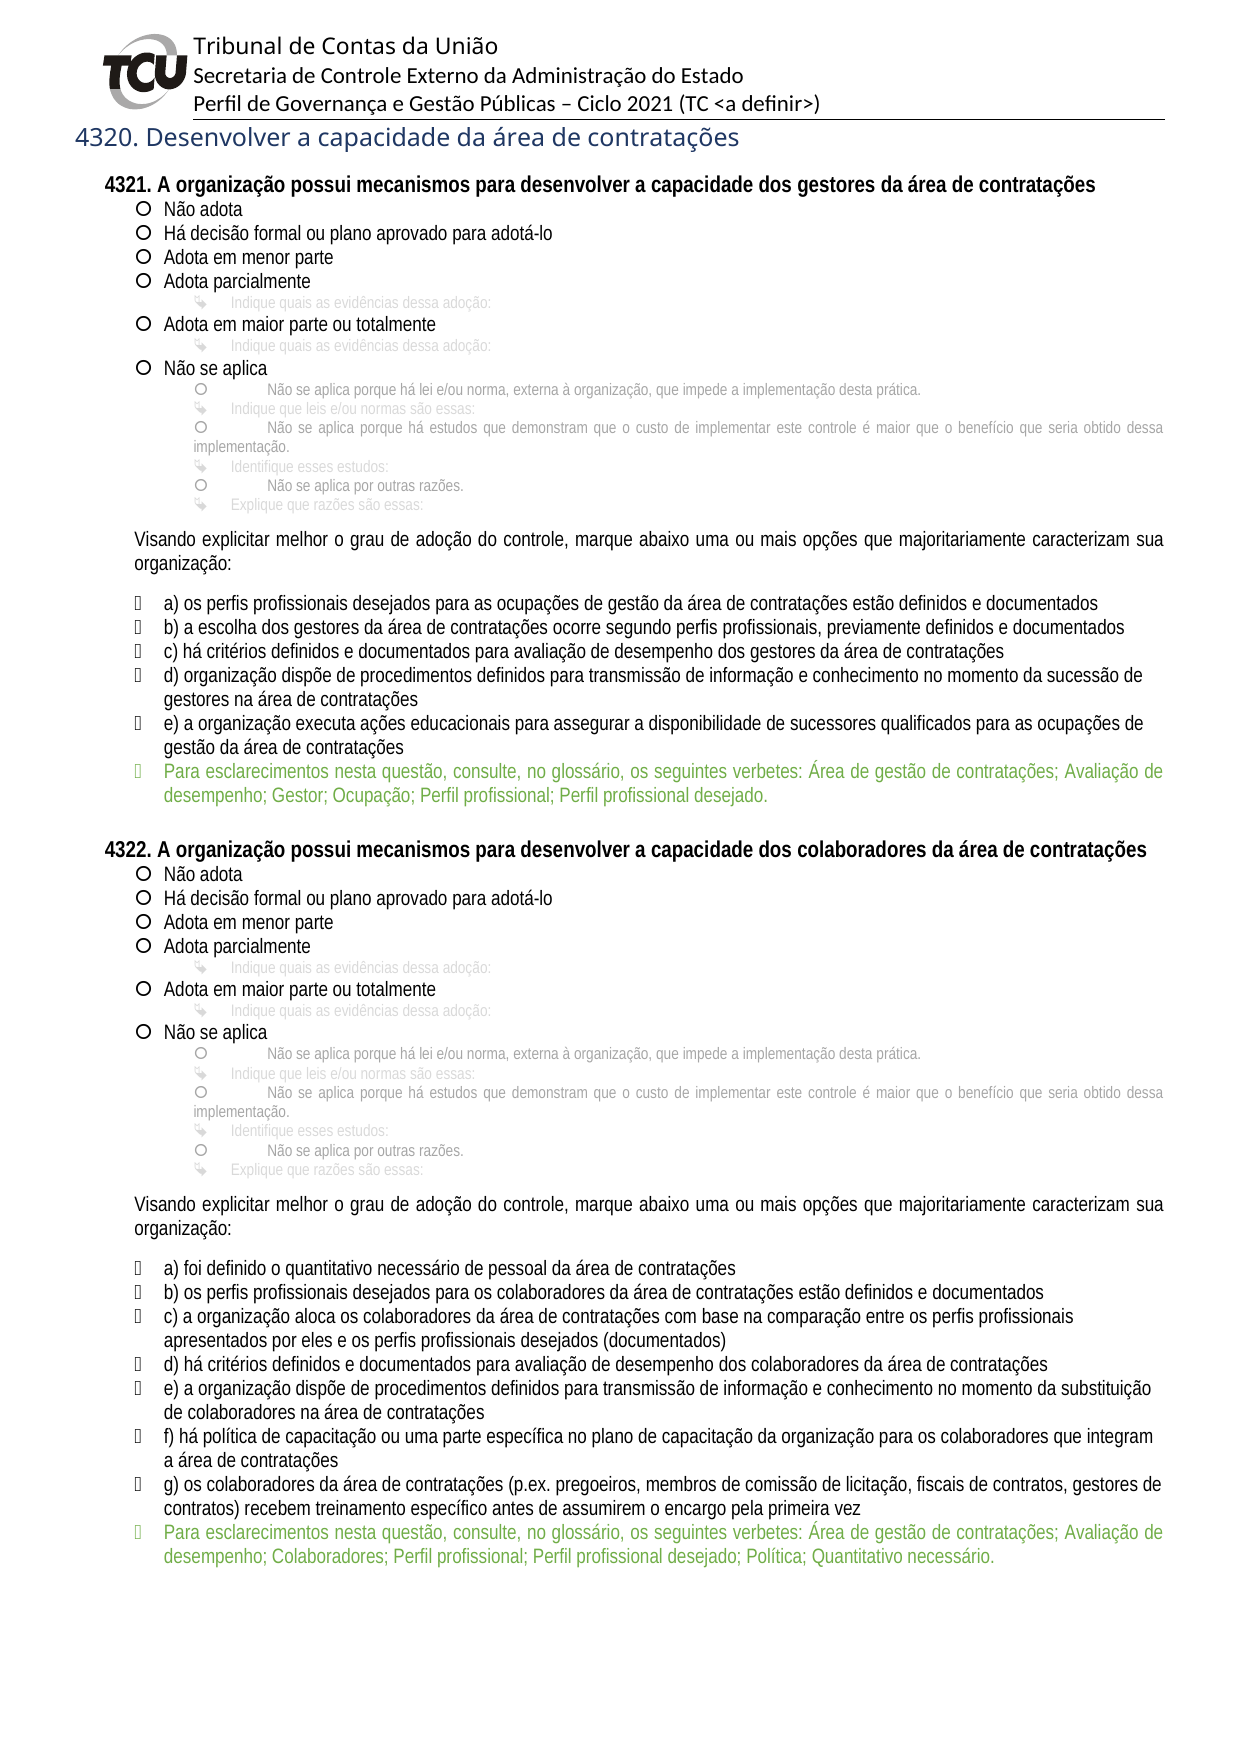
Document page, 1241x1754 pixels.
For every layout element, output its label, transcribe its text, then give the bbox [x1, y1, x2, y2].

list g) os colaboradores da área de contratações (p.ex. pregoeiros, membros de comissão de licitação, fiscais de contratos, gestores de contratos) recebem treinamento específico antes de assumirem o encargo pela primeira vez [134, 1472, 1165, 1519]
list Adota em maior parte ou totalmente [134, 312, 1165, 336]
list Indique que leis e/ou normas são essas: [193, 1063, 1165, 1083]
list c) há critérios definidos e documentados para avaliação de desempenho dos gestores da área de contratações [134, 639, 1165, 663]
list Não adota [134, 197, 1165, 221]
text 4321. A organização possui mecanismos para desenvolver a capacidade dos gestores da área de contratações [104, 171, 1165, 197]
list Não adota [134, 862, 1165, 886]
list f) há política de capacitação ou uma parte específica no plano de capacitação da organização para os colaboradores que integram a área de contratações [134, 1424, 1165, 1472]
list Explique que razões são essas: [193, 1160, 1165, 1179]
list Adota em menor parte [134, 910, 1165, 934]
list Há decisão formal ou plano aprovado para adotá-lo [134, 886, 1165, 910]
list e) a organização dispõe de procedimentos definidos para transmissão de informação e conhecimento no momento da substituição de colaboradores na área de contratações [134, 1376, 1165, 1424]
list a) foi definido o quantitativo necessário de pessoal da área de contratações [134, 1256, 1165, 1280]
list Não se aplica porque há estudos que demonstram que o custo de implementar este controle é maior que o benefício que seria obtido dessa implementação. [193, 418, 1165, 456]
list d) há critérios definidos e documentados para avaliação de desempenho dos colaboradores da área de contratações [134, 1352, 1165, 1376]
list Não se aplica porque há estudos que demonstram que o custo de implementar este controle é maior que o benefício que seria obtido dessa implementação. [193, 1083, 1165, 1121]
subtitle 4320. Desenvolver a capacidade da área de contratações [75, 120, 1165, 154]
list a) os perfis profissionais desejados para as ocupações de gestão da área de contratações estão definidos e documentados [134, 591, 1165, 615]
list Adota parcialmente [134, 934, 1165, 958]
list Indique quais as evidências dessa adoção: [193, 958, 1165, 977]
list d) organização dispõe de procedimentos definidos para transmissão de informação e conhecimento no momento da sucessão de gestores na área de contratações [134, 663, 1165, 711]
list Não se aplica por outras razões. [193, 476, 1165, 495]
list Não se aplica porque há lei e/ou norma, externa à organização, que impede a implementação desta prática. [193, 1044, 1165, 1063]
list Adota em maior parte ou totalmente [134, 977, 1165, 1001]
list Indique que leis e/ou normas são essas: [193, 399, 1165, 418]
list Há decisão formal ou plano aprovado para adotá-lo [134, 221, 1165, 245]
list Indique quais as evidências dessa adoção: [193, 1001, 1165, 1020]
list Não se aplica [134, 1020, 1165, 1044]
list Não se aplica porque há lei e/ou norma, externa à organização, que impede a implementação desta prática. [193, 379, 1165, 399]
text Visando explicitar melhor o grau de adoção do controle, marque abaixo uma ou mais opções que majoritariamente caracterizam sua organização: [134, 1191, 1165, 1239]
list Para esclarecimentos nesta questão, consulte, no glossário, os seguintes verbetes: Área de gestão de contratações; Avaliação de desempenho; Colaboradores; Perfil profissional; Perfil profissional desejado; Política; Quantitativo necessário. [134, 1519, 1165, 1567]
text Visando explicitar melhor o grau de adoção do controle, marque abaixo uma ou mais opções que majoritariamente caracterizam sua organização: [134, 527, 1165, 574]
list Adota parcialmente [134, 269, 1165, 293]
list Não se aplica por outras razões. [193, 1140, 1165, 1160]
list Indique quais as evidências dessa adoção: [193, 336, 1165, 355]
text 4322. A organização possui mecanismos para desenvolver a capacidade dos colaboradores da área de contratações [104, 836, 1165, 862]
list b) a escolha dos gestores da área de contratações ocorre segundo perfis profissionais, previamente definidos e documentados [134, 615, 1165, 639]
list Explique que razões são essas: [193, 495, 1165, 514]
list Indique quais as evidências dessa adoção: [193, 293, 1165, 312]
list c) a organização aloca os colaboradores da área de contratações com base na comparação entre os perfis profissionais apresentados por eles e os perfis profissionais desejados (documentados) [134, 1304, 1165, 1352]
list Identifique esses estudos: [193, 1121, 1165, 1140]
list Não se aplica [134, 355, 1165, 379]
list Para esclarecimentos nesta questão, consulte, no glossário, os seguintes verbetes: Área de gestão de contratações; Avaliação de desempenho; Gestor; Ocupação; Perfil profissional; Perfil profissional desejado. [134, 759, 1165, 807]
list b) os perfis profissionais desejados para os colaboradores da área de contratações estão definidos e documentados [134, 1280, 1165, 1304]
list Adota em menor parte [134, 245, 1165, 269]
list e) a organização executa ações educacionais para assegurar a disponibilidade de sucessores qualificados para as ocupações de gestão da área de contratações [134, 711, 1165, 759]
list Identifique esses estudos: [193, 456, 1165, 476]
